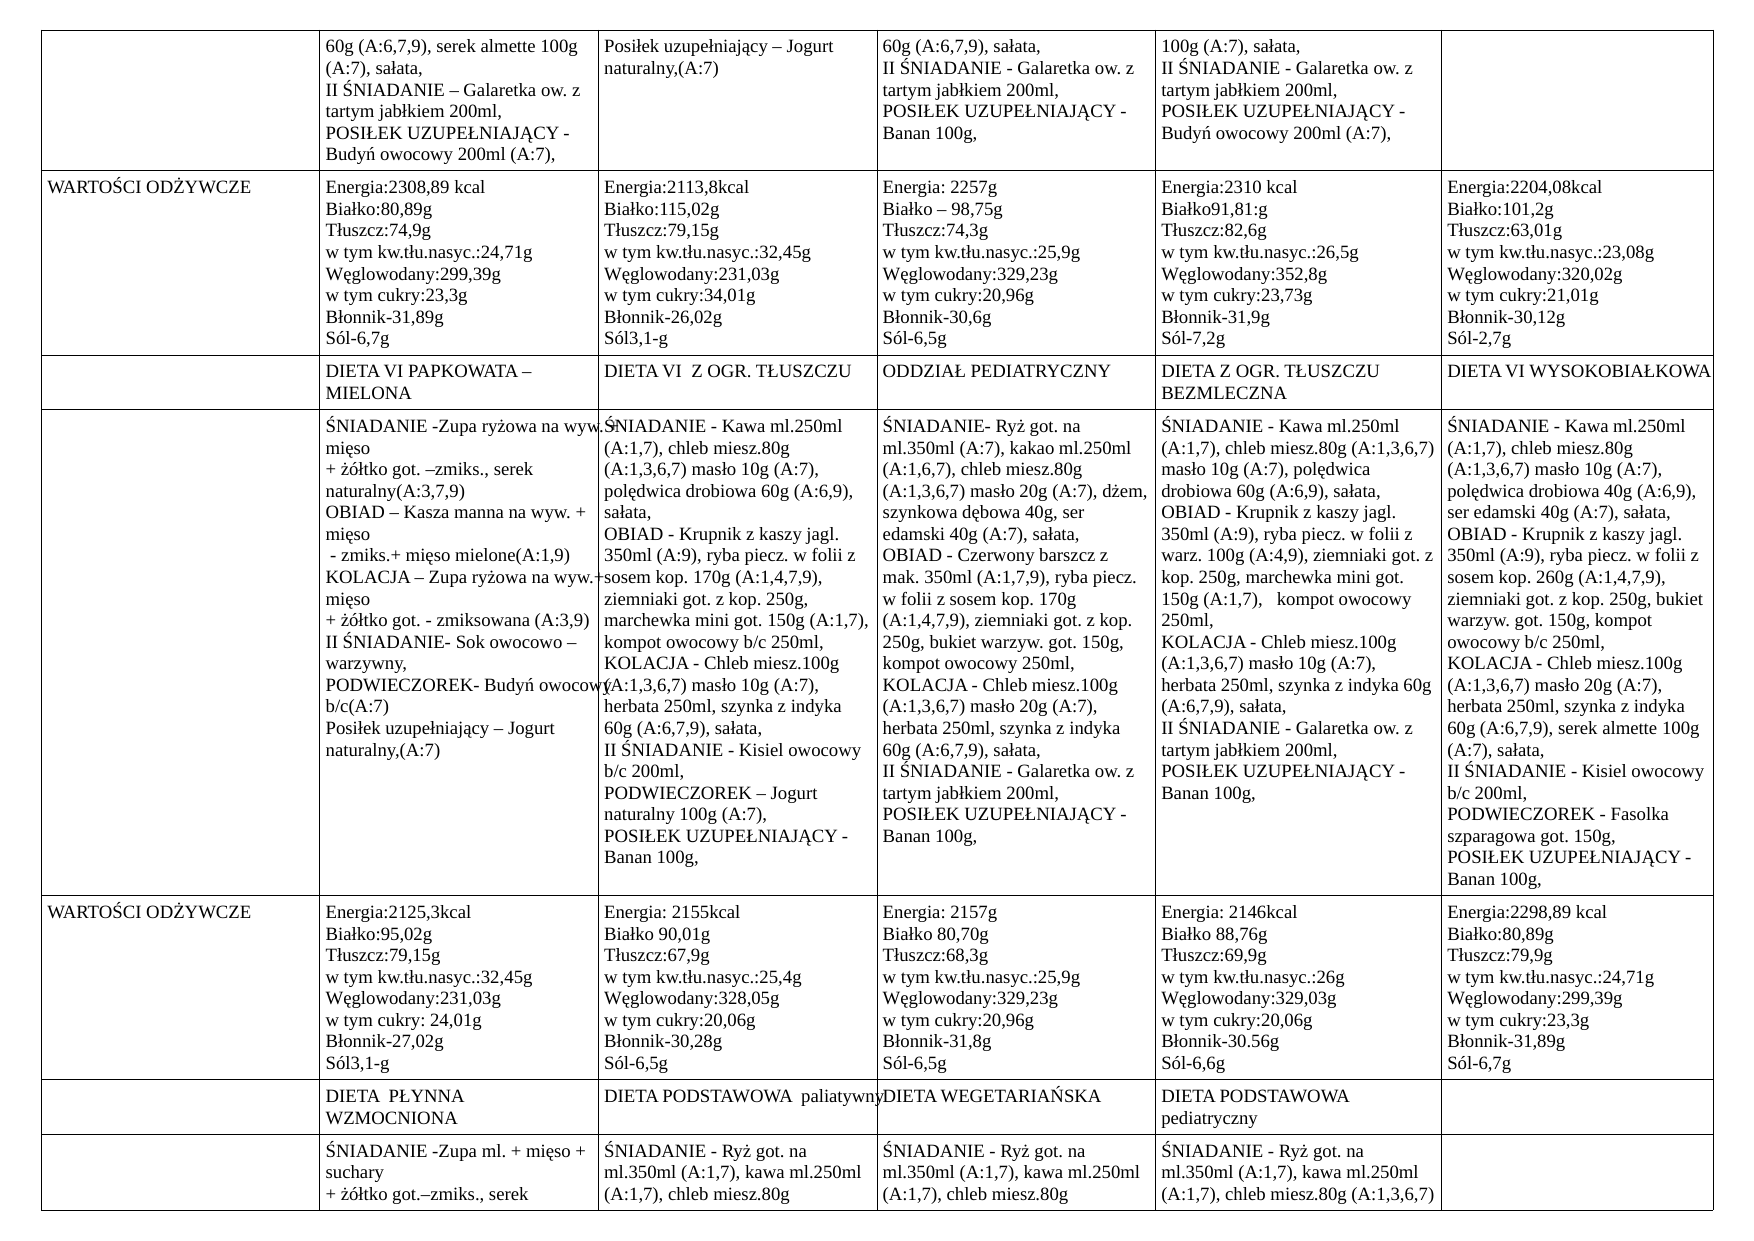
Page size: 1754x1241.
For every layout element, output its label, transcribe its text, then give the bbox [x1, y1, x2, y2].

table_cell [42, 356, 319, 409]
table_cell 100g (A:7), sałata, II ŚNIADANIE - Galaretka ow. z tartym jabłkiem 200ml, POSIŁEK UZUPEŁNIAJĄCY - Budyń owocowy 200ml (A:7), [1156, 31, 1441, 170]
table_cell ŚNIADANIE - Ryż got. na ml.350ml (A:1,7), kawa ml.250ml (A:1,7), chleb miesz.80g [878, 1135, 1155, 1210]
table_cell 60g (A:6,7,9), serek almette 100g (A:7), sałata, II ŚNIADANIE – Galaretka ow. z tartym jabłkiem 200ml, POSIŁEK UZUPEŁNIAJĄCY - Budyń owocowy 200ml (A:7), [320, 31, 598, 170]
table_cell [1442, 31, 1713, 170]
table_cell Energia:2125,3kcal Białko:95,02g Tłuszcz:79,15g w tym kw.tłu.nasyc.:32,45g Węglowodany:231,03g w tym cukry: 24,01g Błonnik-27,02g Sól3,1-g [320, 896, 598, 1079]
table_cell [42, 1080, 319, 1134]
table_cell ŚNIADANIE - Kawa ml.250ml (A:1,7), chleb miesz.80g (A:1,3,6,7) masło 10g (A:7), polędwica drobiowa 40g (A:6,9), ser edamski 40g (A:7), sałata, OBIAD - Krupnik z kaszy jagl. 350ml (A:9), ryba piecz. w folii z sosem kop. 260g (A:1,4,7,9), ziemniaki got. z kop. 250g, bukiet warzyw. got. 150g, kompot owocowy b/c 250ml, KOLACJA - Chleb miesz.100g (A:1,3,6,7) masło 20g (A:7), herbata 250ml, szynka z indyka 60g (A:6,7,9), serek almette 100g (A:7), sałata, II ŚNIADANIE - Kisiel owocowy b/c 200ml, PODWIECZOREK - Fasolka szparagowa got. 150g, POSIŁEK UZUPEŁNIAJĄCY - Banan 100g, [1442, 410, 1713, 895]
table_cell Energia:2298,89 kcal Białko:80,89g Tłuszcz:79,9g w tym kw.tłu.nasyc.:24,71g Węglowodany:299,39g w tym cukry:23,3g Błonnik-31,89g Sól-6,7g [1442, 896, 1713, 1079]
table_cell [42, 31, 319, 170]
table_cell Energia:2113,8kcal Białko:115,02g Tłuszcz:79,15g w tym kw.tłu.nasyc.:32,45g Węglowodany:231,03g w tym cukry:34,01g Błonnik-26,02g Sól3,1-g [599, 171, 877, 354]
table_cell Posiłek uzupełniający – Jogurt naturalny,(A:7) [599, 31, 877, 170]
table_cell Energia: 2157g Białko 80,70g Tłuszcz:68,3g w tym kw.tłu.nasyc.:25,9g Węglowodany:329,23g w tym cukry:20,96g Błonnik-31,8g Sól-6,5g [878, 896, 1155, 1079]
table_cell DIETA WEGETARIAŃSKA [878, 1080, 1155, 1134]
table_cell Energia: 2257g Białko – 98,75g Tłuszcz:74,3g w tym kw.tłu.nasyc.:25,9g Węglowodany:329,23g w tym cukry:20,96g Błonnik-30,6g Sól-6,5g [878, 171, 1155, 354]
table_cell Energia: 2155kcal Białko 90,01g Tłuszcz:67,9g w tym kw.tłu.nasyc.:25,4g Węglowodany:328,05g w tym cukry:20,06g Błonnik-30,28g Sól-6,5g [599, 896, 877, 1079]
table_cell DIETA VI WYSOKOBIAŁKOWA [1442, 356, 1713, 409]
table_cell DIETA PODSTAWOWA pediatryczny [1156, 1080, 1441, 1134]
table_cell [1442, 1080, 1713, 1134]
table_cell DIETA PŁYNNA WZMOCNIONA [320, 1080, 598, 1134]
table_cell WARTOŚCI ODŻYWCZE [42, 171, 319, 354]
table_cell WARTOŚCI ODŻYWCZE [42, 896, 319, 1079]
table_cell ODDZIAŁ PEDIATRYCZNY [878, 356, 1155, 409]
table_cell 60g (A:6,7,9), sałata, II ŚNIADANIE - Galaretka ow. z tartym jabłkiem 200ml, POSIŁEK UZUPEŁNIAJĄCY - Banan 100g, [878, 31, 1155, 170]
table_cell Energia:2308,89 kcal Białko:80,89g Tłuszcz:74,9g w tym kw.tłu.nasyc.:24,71g Węglowodany:299,39g w tym cukry:23,3g Błonnik-31,89g Sól-6,7g [320, 171, 598, 354]
table_cell ŚNIADANIE -Zupa ryżowa na wyw. + mięso + żółtko got. –zmiks., serek naturalny(A:3,7,9) OBIAD – Kasza manna na wyw. + mięso - zmiks.+ mięso mielone(A:1,9) KOLACJA – Zupa ryżowa na wyw.+ mięso + żółtko got. - zmiksowana (A:3,9) II ŚNIADANIE- Sok owocowo – warzywny, PODWIECZOREK- Budyń owocowy b/c(A:7) Posiłek uzupełniający – Jogurt naturalny,(A:7) [320, 410, 598, 895]
table_cell DIETA Z OGR. TŁUSZCZU BEZMLECZNA [1156, 356, 1441, 409]
table_cell ŚNIADANIE - Kawa ml.250ml (A:1,7), chleb miesz.80g (A:1,3,6,7) masło 10g (A:7), polędwica drobiowa 60g (A:6,9), sałata, OBIAD - Krupnik z kaszy jagl. 350ml (A:9), ryba piecz. w folii z sosem kop. 170g (A:1,4,7,9), ziemniaki got. z kop. 250g, marchewka mini got. 150g (A:1,7), kompot owocowy b/c 250ml, KOLACJA - Chleb miesz.100g (A:1,3,6,7) masło 10g (A:7), herbata 250ml, szynka z indyka 60g (A:6,7,9), sałata, II ŚNIADANIE - Kisiel owocowy b/c 200ml, PODWIECZOREK – Jogurt naturalny 100g (A:7), POSIŁEK UZUPEŁNIAJĄCY - Banan 100g, [599, 410, 877, 895]
table_cell ŚNIADANIE -Zupa ml. + mięso + suchary + żółtko got.–zmiks., serek [320, 1135, 598, 1210]
table_cell ŚNIADANIE - Ryż got. na ml.350ml (A:1,7), kawa ml.250ml (A:1,7), chleb miesz.80g [599, 1135, 877, 1210]
table_cell DIETA VI PAPKOWATA – MIELONA [320, 356, 598, 409]
table_cell DIETA VI Z OGR. TŁUSZCZU [599, 356, 877, 409]
table_cell Energia:2310 kcal Białko91,81:g Tłuszcz:82,6g w tym kw.tłu.nasyc.:26,5g Węglowodany:352,8g w tym cukry:23,73g Błonnik-31,9g Sól-7,2g [1156, 171, 1441, 354]
table_cell [42, 1135, 319, 1210]
table_cell ŚNIADANIE- Ryż got. na ml.350ml (A:7), kakao ml.250ml (A:1,6,7), chleb miesz.80g (A:1,3,6,7) masło 20g (A:7), dżem, szynkowa dębowa 40g, ser edamski 40g (A:7), sałata, OBIAD - Czerwony barszcz z mak. 350ml (A:1,7,9), ryba piecz. w folii z sosem kop. 170g (A:1,4,7,9), ziemniaki got. z kop. 250g, bukiet warzyw. got. 150g, kompot owocowy 250ml, KOLACJA - Chleb miesz.100g (A:1,3,6,7) masło 20g (A:7), herbata 250ml, szynka z indyka 60g (A:6,7,9), sałata, II ŚNIADANIE - Galaretka ow. z tartym jabłkiem 200ml, POSIŁEK UZUPEŁNIAJĄCY - Banan 100g, [878, 410, 1155, 895]
table_cell [42, 410, 319, 895]
table_cell ŚNIADANIE - Ryż got. na ml.350ml (A:1,7), kawa ml.250ml (A:1,7), chleb miesz.80g (A:1,3,6,7) [1156, 1135, 1441, 1210]
table_cell Energia:2204,08kcal Białko:101,2g Tłuszcz:63,01g w tym kw.tłu.nasyc.:23,08g Węglowodany:320,02g w tym cukry:21,01g Błonnik-30,12g Sól-2,7g [1442, 171, 1713, 354]
table_cell ŚNIADANIE - Kawa ml.250ml (A:1,7), chleb miesz.80g (A:1,3,6,7) masło 10g (A:7), polędwica drobiowa 60g (A:6,9), sałata, OBIAD - Krupnik z kaszy jagl. 350ml (A:9), ryba piecz. w folii z warz. 100g (A:4,9), ziemniaki got. z kop. 250g, marchewka mini got. 150g (A:1,7), kompot owocowy 250ml, KOLACJA - Chleb miesz.100g (A:1,3,6,7) masło 10g (A:7), herbata 250ml, szynka z indyka 60g (A:6,7,9), sałata, II ŚNIADANIE - Galaretka ow. z tartym jabłkiem 200ml, POSIŁEK UZUPEŁNIAJĄCY - Banan 100g, [1156, 410, 1441, 895]
table_cell [1442, 1135, 1713, 1210]
table_cell DIETA PODSTAWOWA paliatywny [599, 1080, 877, 1134]
table_cell Energia: 2146kcal Białko 88,76g Tłuszcz:69,9g w tym kw.tłu.nasyc.:26g Węglowodany:329,03g w tym cukry:20,06g Błonnik-30.56g Sól-6,6g [1156, 896, 1441, 1079]
